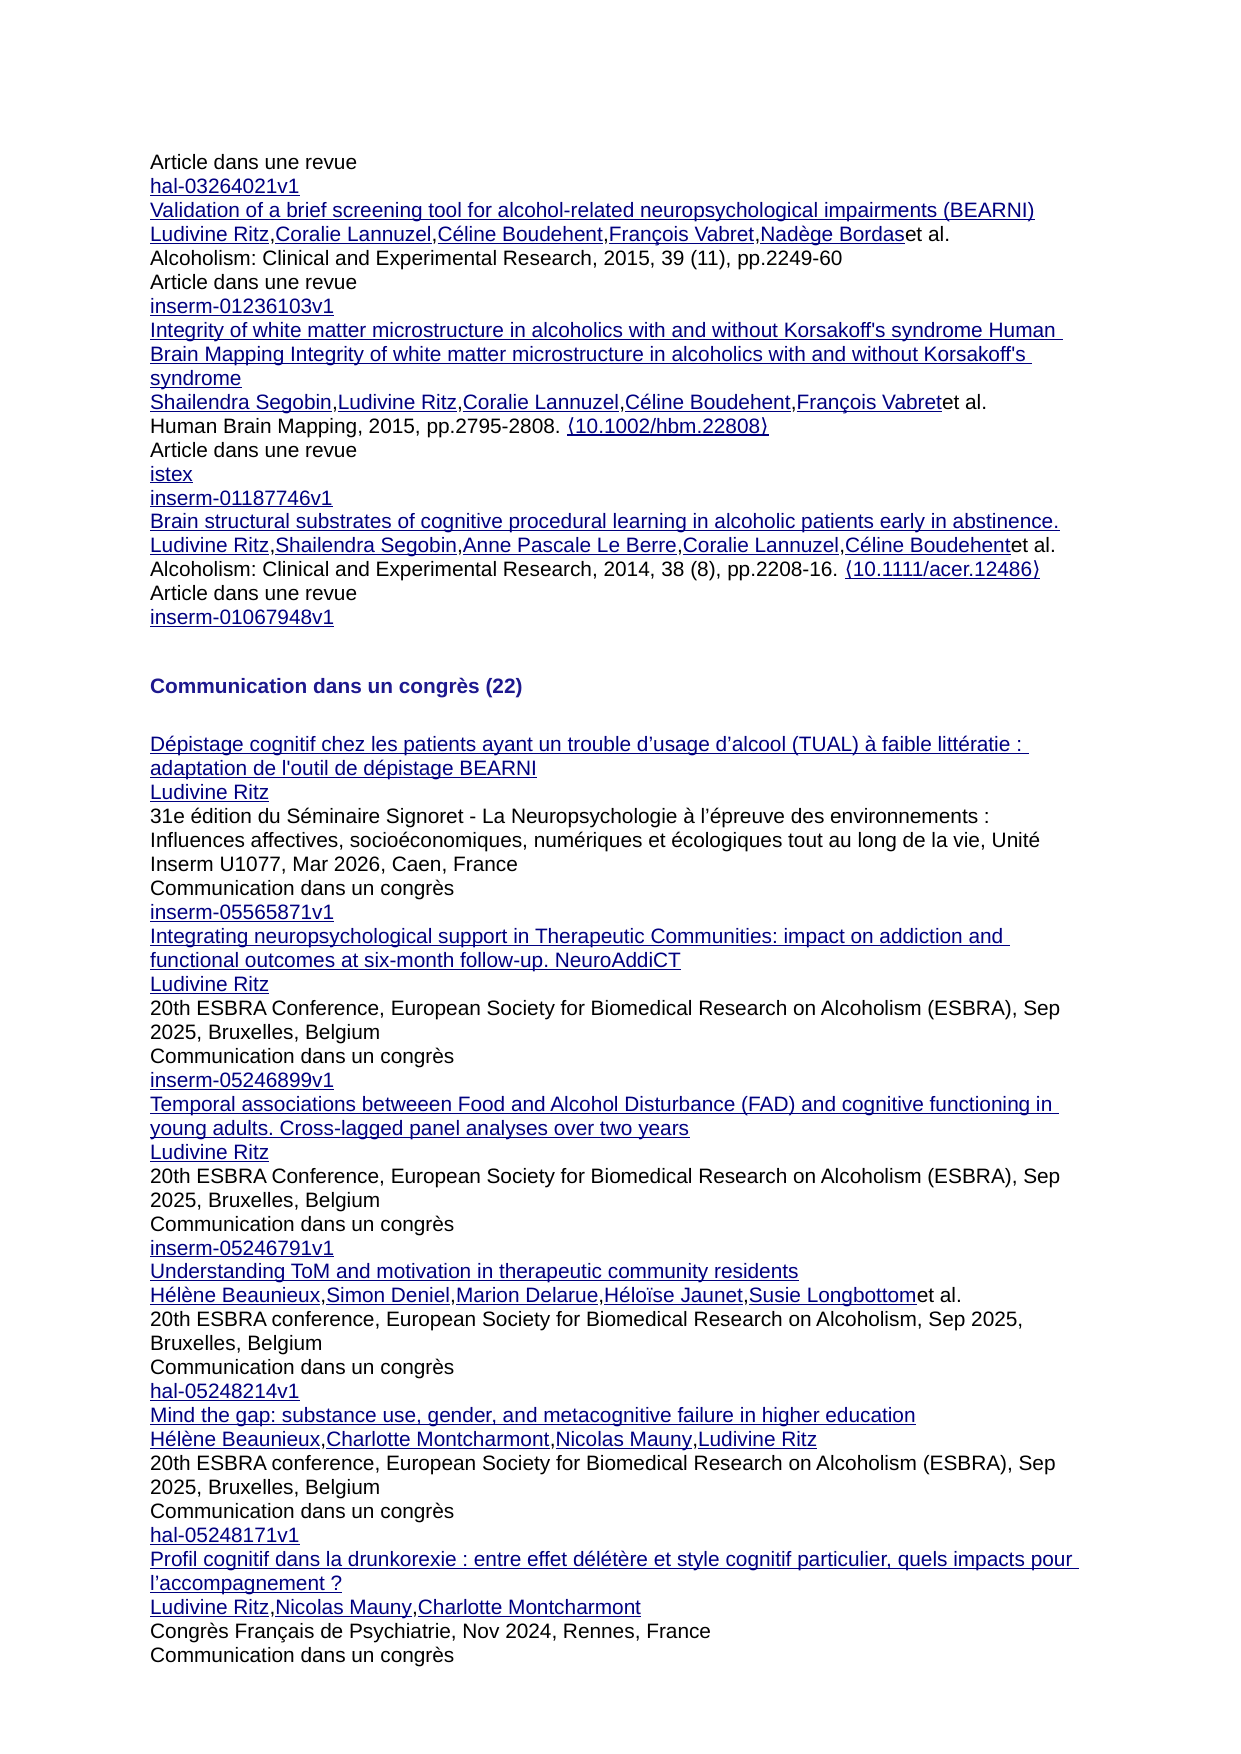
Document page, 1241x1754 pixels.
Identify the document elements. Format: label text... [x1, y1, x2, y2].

table_cell Profil cognitif dans la drunkorexie : entre effet délétère et style cognitif particulier, quels impacts pour l’accompagnement ? Ludivine Ritz,Nicolas Mauny,Charlotte Montcharmont Congrès Français de Psychiatrie, Nov 2024, Rennes, France Communication dans un congrès [150, 1547, 1090, 1667]
table_cell Mind the gap: substance use, gender, and metacognitive failure in higher education Hélène Beaunieux,Charlotte Montcharmont,Nicolas Mauny,Ludivine Ritz 20th ESBRA conference, European Society for Biomedical Research on Alcoholism (ESBRA), Sep 2025, Bruxelles, Belgium Communication dans un congrès hal-05248171v1 [150, 1403, 1090, 1547]
table_cell Integrity of white matter microstructure in alcoholics with and without Korsakoff's syndrome Human Brain Mapping Integrity of white matter microstructure in alcoholics with and without Korsakoff's syndrome Shailendra Segobin,Ludivine Ritz,Coralie Lannuzel,Céline Boudehent,François Vabretet al. Human Brain Mapping, 2015, pp.2795-2808. ⟨10.1002/hbm.22808⟩ Article dans une revue istex inserm-01187746v1 [150, 318, 1090, 509]
table_header Dépistage cognitif chez les patients ayant un trouble d’usage d’alcool (TUAL) à faible littératie : adaptation de l'outil de dépistage BEARNI Ludivine Ritz 31e édition du Séminaire Signoret - La Neuropsychologie à l’épreuve des environnements : Influences affectives, socioéconomiques, numériques et écologiques tout au long de la vie, Unité Inserm U1077, Mar 2026, Caen, France Communication dans un congrès inserm-05565871v1 [150, 732, 1090, 924]
table_cell Validation of a brief screening tool for alcohol-related neuropsychological impairments (BEARNI) Ludivine Ritz,Coralie Lannuzel,Céline Boudehent,François Vabret,Nadège Bordaset al. Alcoholism: Clinical and Experimental Research, 2015, 39 (11), pp.2249-60 Article dans une revue inserm-01236103v1 [150, 198, 1090, 318]
table_cell Integrating neuropsychological support in Therapeutic Communities: impact on addiction and functional outcomes at six-month follow-up. NeuroAddiCT Ludivine Ritz 20th ESBRA Conference, European Society for Biomedical Research on Alcoholism (ESBRA), Sep 2025, Bruxelles, Belgium Communication dans un congrès inserm-05246899v1 [150, 924, 1090, 1092]
table_cell Temporal associations betweeen Food and Alcohol Disturbance (FAD) and cognitive functioning in young adults. Cross-lagged panel analyses over two years Ludivine Ritz 20th ESBRA Conference, European Society for Biomedical Research on Alcoholism (ESBRA), Sep 2025, Bruxelles, Belgium Communication dans un congrès inserm-05246791v1 [150, 1092, 1090, 1259]
table_cell Article dans une revue hal-03264021v1 [150, 150, 1090, 198]
table_cell Understanding ToM and motivation in therapeutic community residents Hélène Beaunieux,Simon Deniel,Marion Delarue,Héloïse Jaunet,Susie Longbottomet al. 20th ESBRA conference, European Society for Biomedical Research on Alcoholism, Sep 2025, Bruxelles, Belgium Communication dans un congrès hal-05248214v1 [150, 1259, 1090, 1403]
table_cell Brain structural substrates of cognitive procedural learning in alcoholic patients early in abstinence. Ludivine Ritz,Shailendra Segobin,Anne Pascale Le Berre,Coralie Lannuzel,Céline Boudehentet al. Alcoholism: Clinical and Experimental Research, 2014, 38 (8), pp.2208-16. ⟨10.1111/acer.12486⟩ Article dans une revue inserm-01067948v1 [150, 509, 1090, 629]
subtitle Communication dans un congrès (22) [150, 674, 1090, 698]
